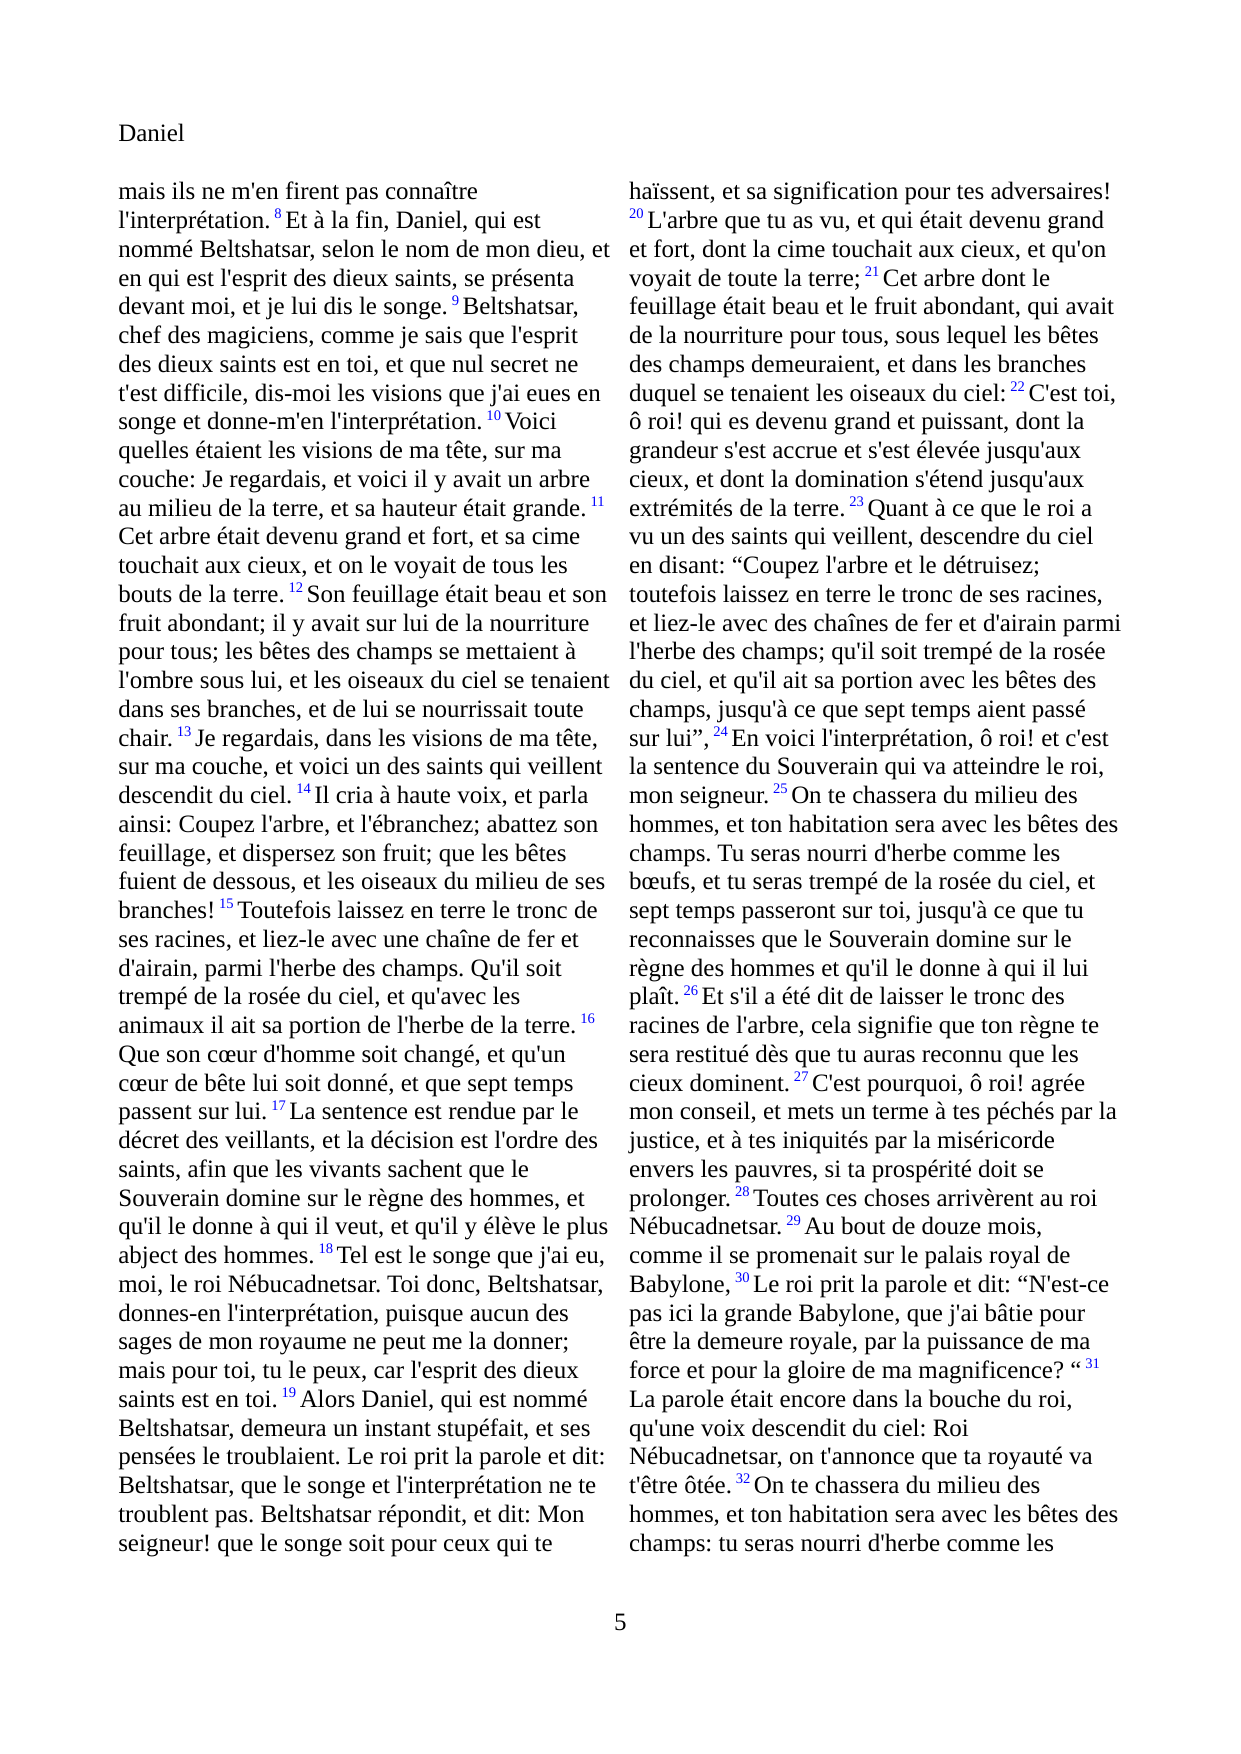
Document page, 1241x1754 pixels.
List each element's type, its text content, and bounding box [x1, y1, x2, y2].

text haïssent, et sa signification pour tes adversaires! 20 L'arbre que tu as vu, et qui était devenu grand et fort, dont la cime touchait aux cieux, et qu'on voyait de toute la terre; 21 Cet arbre dont le feuillage était beau et le fruit abondant, qui avait de la nourriture pour tous, sous lequel les bêtes des champs demeuraient, et dans les branches duquel se tenaient les oiseaux du ciel: 22 C'est toi, ô roi! qui es devenu grand et puissant, dont la grandeur s'est accrue et s'est élevée jusqu'aux cieux, et dont la domination s'étend jusqu'aux extrémités de la terre. 23 Quant à ce que le roi a vu un des saints qui veillent, descendre du ciel en disant: “Coupez l'arbre et le détruisez; toutefois laissez en terre le tronc de ses racines, et liez-le avec des chaînes de fer et d'airain parmi l'herbe des champs; qu'il soit trempé de la rosée du ciel, et qu'il ait sa portion avec les bêtes des champs, jusqu'à ce que sept temps aient passé sur lui”, 24 En voici l'interprétation, ô roi! et c'est la sentence du Souverain qui va atteindre le roi, mon seigneur. 25 On te chassera du milieu des hommes, et ton habitation sera avec les bêtes des champs. Tu seras nourri d'herbe comme les bœufs, et tu seras trempé de la rosée du ciel, et sept temps passeront sur toi, jusqu'à ce que tu reconnaisses que le Souverain domine sur le règne des hommes et qu'il le donne à qui il lui plaît. 26 Et s'il a été dit de laisser le tronc des racines de l'arbre, cela signifie que ton règne te sera restitué dès que tu auras reconnu que les cieux dominent. 27 C'est pourquoi, ô roi! agrée mon conseil, et mets un terme à tes péchés par la justice, et à tes iniquités par la miséricorde envers les pauvres, si ta prospérité doit se prolonger. 28 Toutes ces choses arrivèrent au roi Nébucadnetsar. 29 Au bout de douze mois, comme il se promenait sur le palais royal de Babylone, 30 Le roi prit la parole et dit: “N'est-ce pas ici la grande Babylone, que j'ai bâtie pour être la demeure royale, par la puissance de ma force et pour la gloire de ma magnificence? “ 31 La parole était encore dans la bouche du roi, qu'une voix descendit du ciel: Roi Nébucadnetsar, on t'annonce que ta royauté va t'être ôtée. 32 On te chassera du milieu des hommes, et ton habitation sera avec les bêtes des champs: tu seras nourri d'herbe comme les [629, 176, 1122, 1556]
text mais ils ne m'en firent pas connaître l'interprétation. 8 Et à la fin, Daniel, qui est nommé Beltshatsar, selon le nom de mon dieu, et en qui est l'esprit des dieux saints, se présenta devant moi, et je lui dis le songe. 9 Beltshatsar, chef des magiciens, comme je sais que l'esprit des dieux saints est en toi, et que nul secret ne t'est difficile, dis-moi les visions que j'ai eues en songe et donne-m'en l'interprétation. 10 Voici quelles étaient les visions de ma tête, sur ma couche: Je regardais, et voici il y avait un arbre au milieu de la terre, et sa hauteur était grande. 11 Cet arbre était devenu grand et fort, et sa cime touchait aux cieux, et on le voyait de tous les bouts de la terre. 12 Son feuillage était beau et son fruit abondant; il y avait sur lui de la nourriture pour tous; les bêtes des champs se mettaient à l'ombre sous lui, et les oiseaux du ciel se tenaient dans ses branches, et de lui se nourrissait toute chair. 13 Je regardais, dans les visions de ma tête, sur ma couche, et voici un des saints qui veillent descendit du ciel. 14 Il cria à haute voix, et parla ainsi: Coupez l'arbre, et l'ébranchez; abattez son feuillage, et dispersez son fruit; que les bêtes fuient de dessous, et les oiseaux du milieu de ses branches! 15 Toutefois laissez en terre le tronc de ses racines, et liez-le avec une chaîne de fer et d'airain, parmi l'herbe des champs. Qu'il soit trempé de la rosée du ciel, et qu'avec les animaux il ait sa portion de l'herbe de la terre. 16 Que son cœur d'homme soit changé, et qu'un cœur de bête lui soit donné, et que sept temps passent sur lui. 17 La sentence est rendue par le décret des veillants, et la décision est l'ordre des saints, afin que les vivants sachent que le Souverain domine sur le règne des hommes, et qu'il le donne à qui il veut, et qu'il y élève le plus abject des hommes. 18 Tel est le songe que j'ai eu, moi, le roi Nébucadnetsar. Toi donc, Beltshatsar, donnes-en l'interprétation, puisque aucun des sages de mon royaume ne peut me la donner; mais pour toi, tu le peux, car l'esprit des dieux saints est en toi. 19 Alors Daniel, qui est nommé Beltshatsar, demeura un instant stupéfait, et ses pensées le troublaient. Le roi prit la parole et dit: Beltshatsar, que le songe et l'interprétation ne te troublent pas. Beltshatsar répondit, et dit: Mon seigneur! que le songe soit pour ceux qui te [118, 176, 611, 1556]
